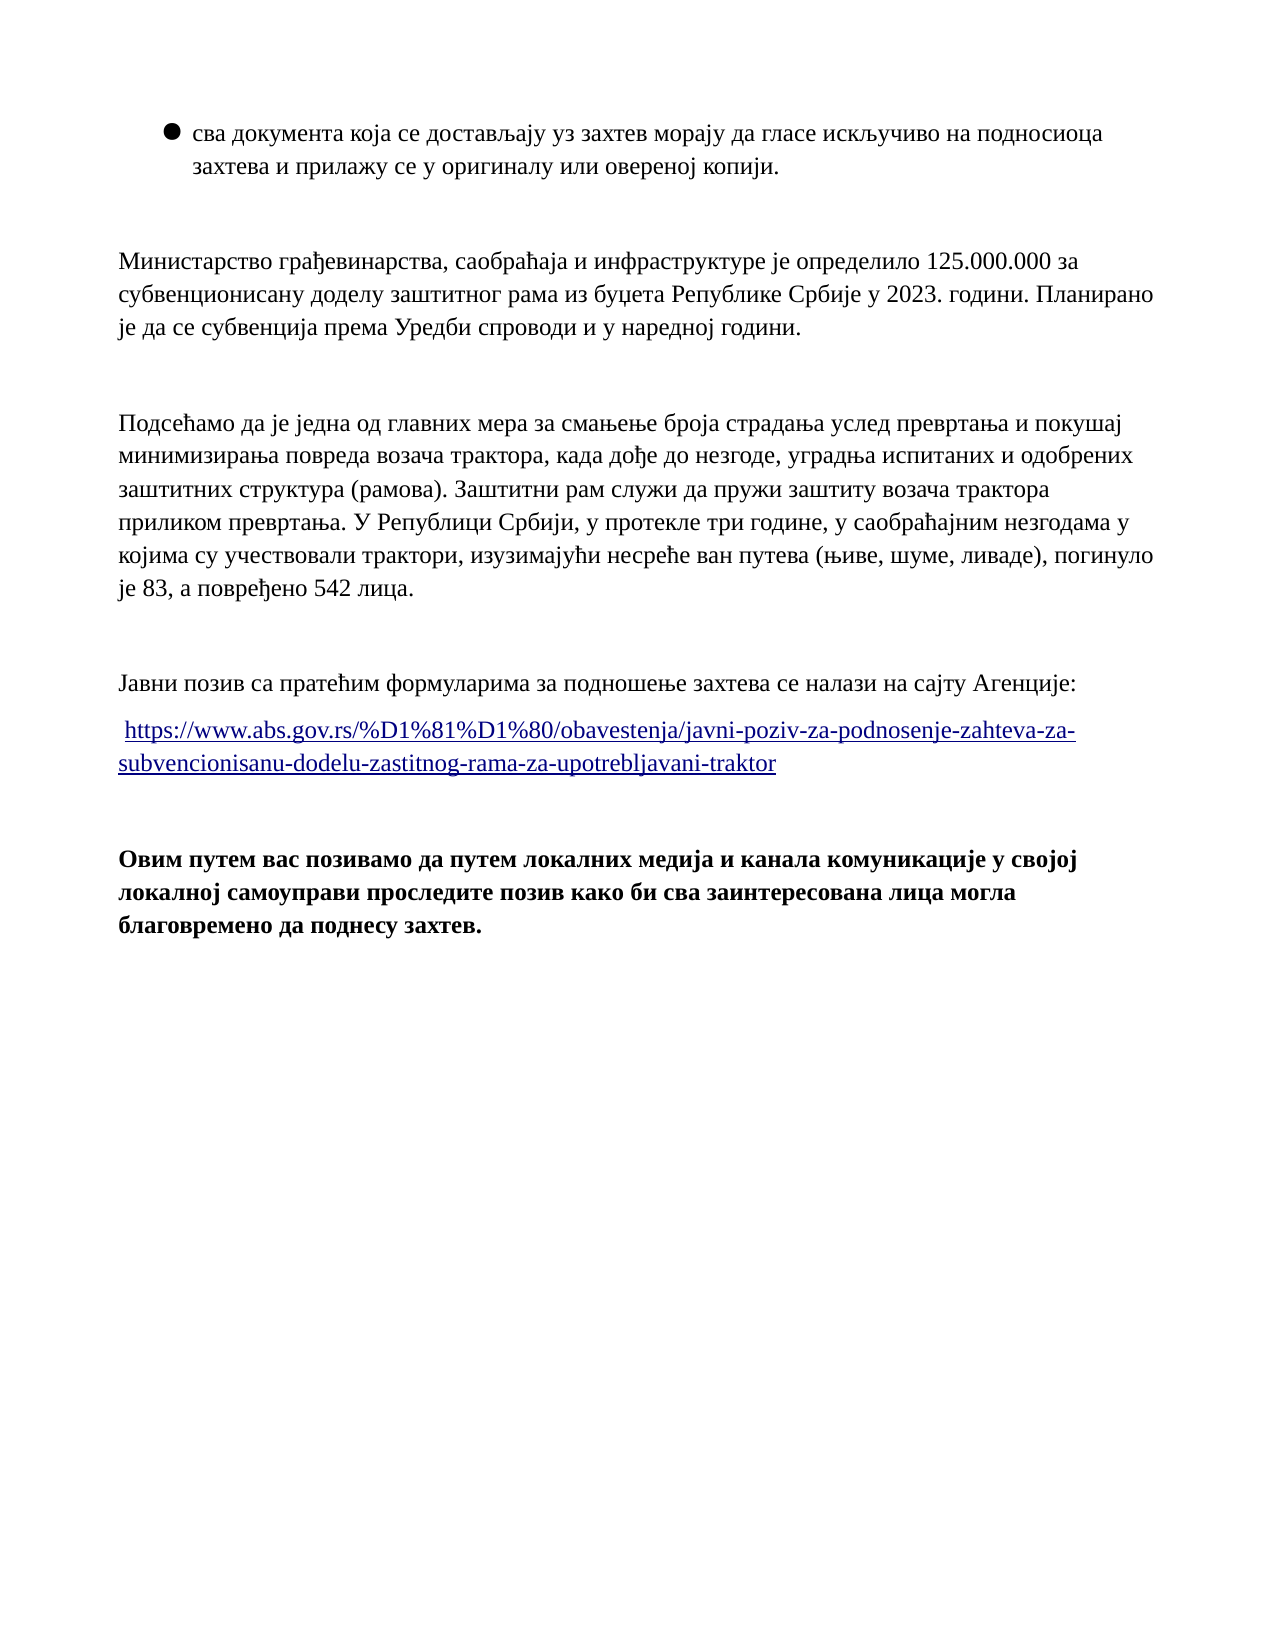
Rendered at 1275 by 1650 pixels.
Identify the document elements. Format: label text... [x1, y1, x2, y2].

text Овим путем вас позивамо да путем локалних медија и канала комуникације у својој локалној самоуправи проследите позив како би сва заинтересована лица могла благовремено да поднесу захтев. [118, 844, 1157, 938]
text Јавни позив са пратећим формуларима за подношење захтева се налази на сајту Агенције: [118, 668, 1157, 697]
text Подсећамо да је једна од главних мера за смањење броја страдања услед превртања и покушај минимизирања повреда возача трактора, када дође до незгоде, уградња испитаних и одобрених заштитних структура (рамова). Заштитни рам служи да пружи заштиту возача трактора приликом превртања. У Републици Србији, у протекле три године, у саобраћајним незгодама у којима су учествовали трактори, изузимајући несреће ван путева (њиве, шуме, ливаде), погинуло је 83, а повређено 542 лица. [118, 408, 1157, 601]
text https://www.abs.gov.rs/%D1%81%D1%80/obavestenja/javni-poziv-za-podnosenje-zahteva-za-subvencionisanu-dodelu-zastitnog-rama-za-upotrebljavani-traktor [118, 716, 1157, 777]
text Министарство грађевинарства, саобраћаја и инфраструктуре је определило 125.000.000 за субвенционисану доделу заштитног рама из буџета Републике Србије у 2023. години. Планирано је да се субвенција према Уредби спроводи и у наредној години. [118, 246, 1157, 341]
list сва документа која се достављају уз захтев морају да гласе искључиво на подносиоца захтева и прилажу се у оригиналу или овереној копији. [162, 118, 1157, 180]
